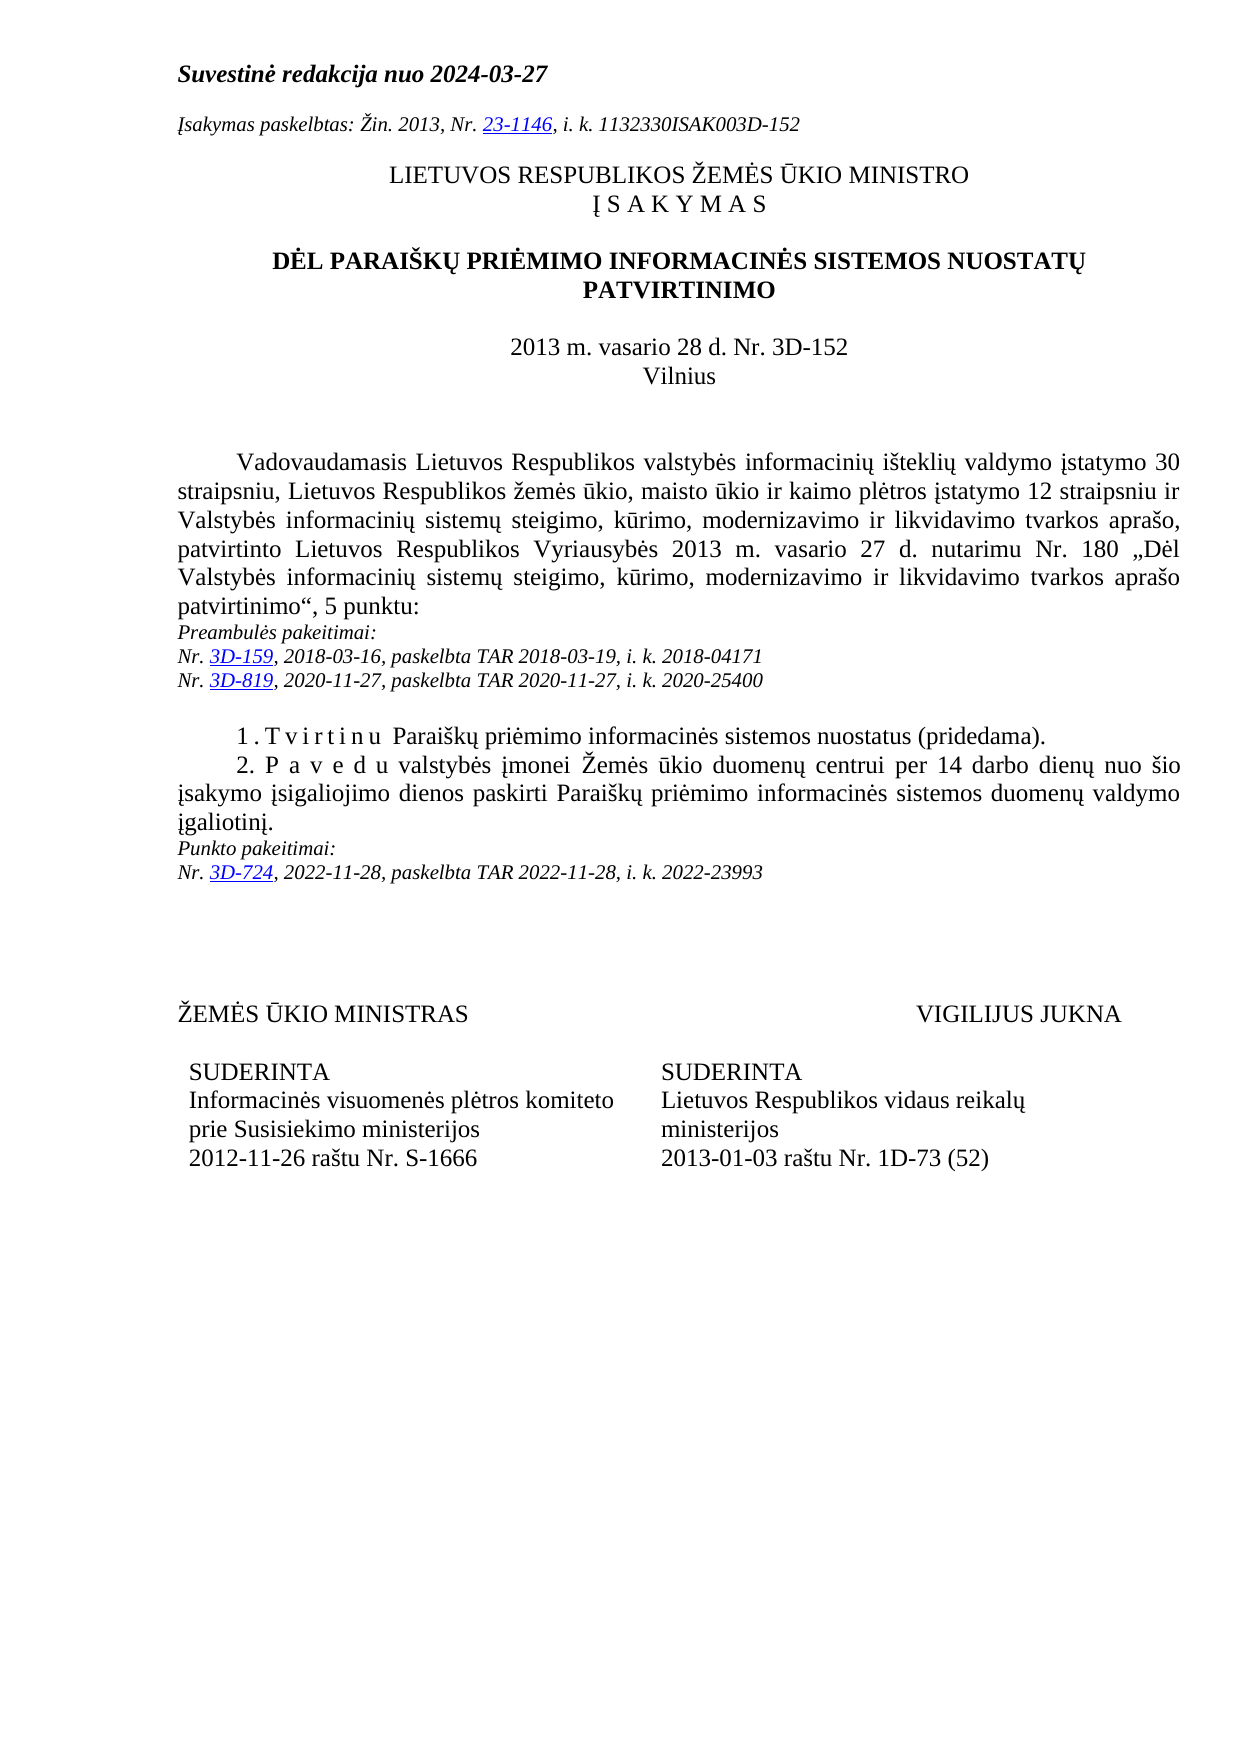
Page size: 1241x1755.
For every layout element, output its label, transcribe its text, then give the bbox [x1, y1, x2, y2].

text DĖL PARAIŠKŲ PRIĖMIMO INFORMACINĖS SISTEMOS NUOSTATŲ PATVIRTINIMO [177, 246, 1181, 304]
text Nr. 3D-724, 2022-11-28, paskelbta TAR 2022-11-28, i. k. 2022-23993 [177, 860, 1181, 884]
text Suvestinė redakcija nuo 2024-03-27 [177, 59, 1181, 88]
text Punkto pakeitimai: [177, 836, 1181, 860]
text Vadovaudamasis Lietuvos Respublikos valstybės informacinių išteklių valdymo įstatymo 30 straipsniu, Lietuvos Respublikos žemės ūkio, maisto ūkio ir kaimo plėtros įstatymo 12 straipsniu ir Valstybės informacinių sistemų steigimo, kūrimo, modernizavimo ir likvidavimo tvarkos aprašo, patvirtinto Lietuvos Respublikos Vyriausybės 2013 m. vasario 27 d. nutarimu Nr. 180 „Dėl Valstybės informacinių sistemų steigimo, kūrimo, modernizavimo ir likvidavimo tvarkos aprašo patvirtinimo“, 5 punktu: [177, 447, 1181, 620]
table_header SUDERINTA Informacinės visuomenės plėtros komiteto prie Susisiekimo ministerijos 2012-11-26 raštu Nr. S-1666 [177, 1057, 649, 1172]
text 2. P a v e d u valstybės įmonei Žemės ūkio duomenų centrui per 14 darbo dienų nuo šio įsakymo įsigaliojimo dienos paskirti Paraiškų priėmimo informacinės sistemos duomenų valdymo įgaliotinį. [177, 750, 1181, 836]
text Įsakymas paskelbtas: Žin. 2013, Nr. 23-1146, i. k. 1132330ISAK003D-152 [177, 112, 1181, 136]
table_header SUDERINTA Lietuvos Respublikos vidaus reikalų ministerijos 2013-01-03 raštu Nr. 1D-73 (52) [650, 1057, 1122, 1172]
text Į S A K Y M A S [177, 189, 1181, 217]
text Žemės ūkio ministras Vigilijus Jukna [177, 999, 1181, 1028]
text Nr. 3D-159, 2018-03-16, paskelbta TAR 2018-03-19, i. k. 2018-04171 [177, 644, 1181, 668]
text Vilnius [177, 361, 1181, 390]
text 2013 m. vasario 28 d. Nr. 3D-152 [177, 332, 1181, 361]
text Nr. 3D-819, 2020-11-27, paskelbta TAR 2020-11-27, i. k. 2020-25400 [177, 668, 1181, 692]
text LIETUVOS RESPUBLIKOS ŽEMĖS ŪKIO MINISTRO [177, 160, 1181, 189]
text 1.Tvirtinu Paraiškų priėmimo informacinės sistemos nuostatus (pridedama). [177, 721, 1181, 750]
text Preambulės pakeitimai: [177, 620, 1181, 644]
